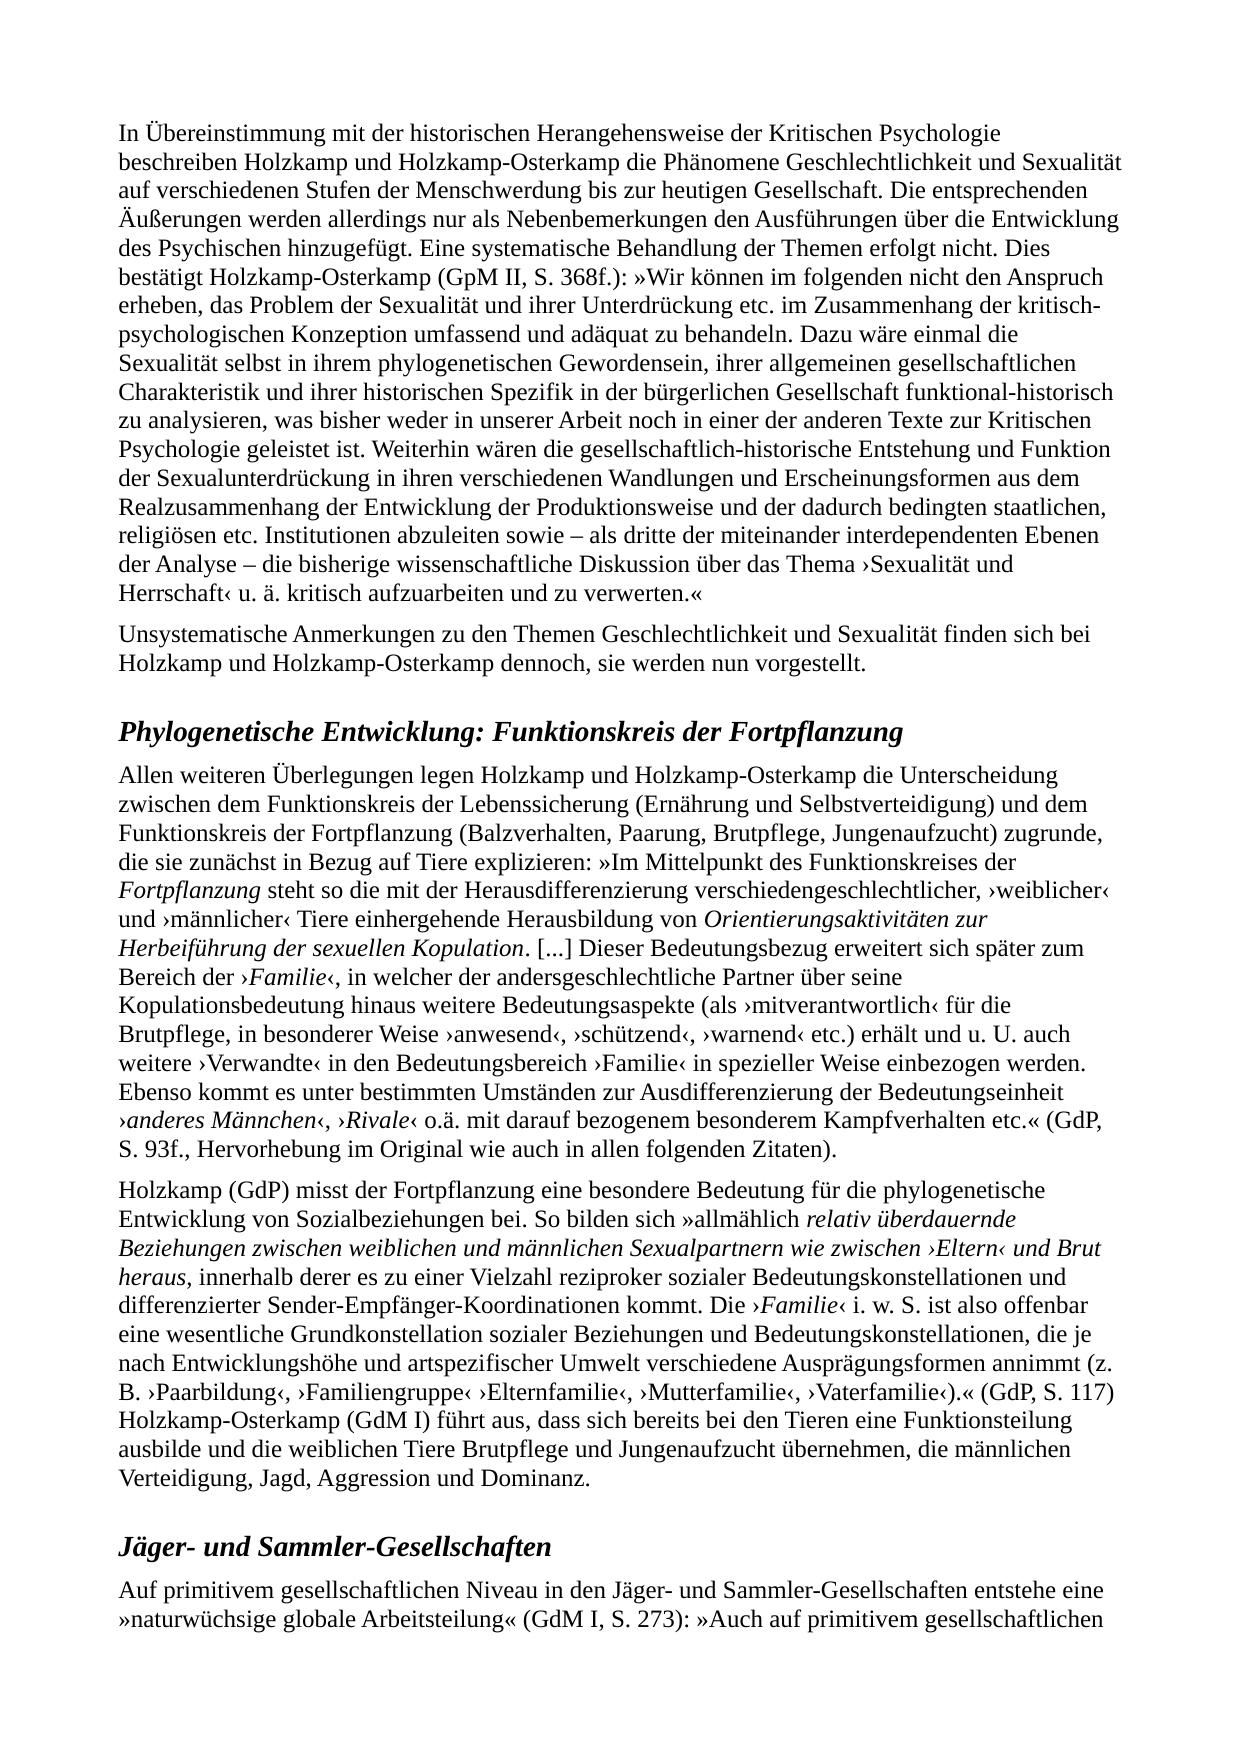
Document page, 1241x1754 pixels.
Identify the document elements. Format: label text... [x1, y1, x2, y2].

text Unsystematische Anmerkungen zu den Themen Geschlechtlichkeit und Sexualität finden sich bei Holzkamp und Holzkamp-Osterkamp dennoch, sie werden nun vorgestellt. [118, 619, 1122, 677]
text Holzkamp (GdP) misst der Fortpflanzung eine besondere Bedeutung für die phylogenetische Entwicklung von Sozialbeziehungen bei. So bilden sich »allmählich relativ überdauernde Beziehungen zwischen weiblichen und männlichen Sexualpartnern wie zwischen ›Eltern‹ und Brut heraus, innerhalb derer es zu einer Vielzahl reziproker sozialer Bedeutungskonstellationen und differenzierter Sender-Empfänger-Koordinationen kommt. Die ›Familie‹ i. w. S. ist also offenbar eine wesentliche Grundkonstellation sozialer Beziehungen und Bedeutungskonstellationen, die je nach Entwicklungshöhe und artspezifischer Umwelt verschiedene Ausprägungsformen annimmt (z. B. ›Paarbildung‹, ›Familiengruppe‹ ›Elternfamilie‹, ›Mutterfamilie‹, ›Vaterfamilie‹).« (GdP, S. 117) Holzkamp-Osterkamp (GdM I) führt aus, dass sich bereits bei den Tieren eine Funktionsteilung ausbilde und die weiblichen Tiere Brutpflege und Jungenaufzucht übernehmen, die männlichen Verteidigung, Jagd, Aggression und Dominanz. [118, 1175, 1122, 1492]
text Auf primitivem gesellschaftlichen Niveau in den Jäger- und Sammler-Gesellschaften entstehe eine »naturwüchsige globale Arbeitsteilung« (GdM I, S. 273): »Auch auf primitivem gesellschaftlichen [118, 1575, 1122, 1633]
subtitle Jäger- und Sammler-Gesellschaften [118, 1529, 1122, 1563]
text In Übereinstimmung mit der historischen Herangehensweise der Kritischen Psychologie beschreiben Holzkamp und Holzkamp-Osterkamp die Phänomene Geschlechtlichkeit und Sexualität auf verschiedenen Stufen der Menschwerdung bis zur heutigen Gesellschaft. Die entsprechenden Äußerungen werden allerdings nur als Nebenbemerkungen den Ausführungen über die Entwicklung des Psychischen hinzugefügt. Eine systematische Behandlung der Themen erfolgt nicht. Dies bestätigt Holzkamp-Osterkamp (GpM II, S. 368f.): »Wir können im folgenden nicht den Anspruch erheben, das Problem der Sexualität und ihrer Unterdrückung etc. im Zusammenhang der kritisch-psychologischen Konzeption umfassend und adäquat zu behandeln. Dazu wäre einmal die Sexualität selbst in ihrem phylogenetischen Gewordensein, ihrer allgemeinen gesellschaftlichen Charakteristik und ihrer historischen Spezifik in der bürgerlichen Gesellschaft funktional-historisch zu analysieren, was bisher weder in unserer Arbeit noch in einer der anderen Texte zur Kritischen Psychologie geleistet ist. Weiterhin wären die gesellschaftlich-historische Entstehung und Funktion der Sexualunterdrückung in ihren verschiedenen Wandlungen und Erscheinungsformen aus dem Realzusammenhang der Entwicklung der Produktionsweise und der dadurch bedingten staatlichen, religiösen etc. Institutionen abzuleiten sowie – als dritte der miteinander interdependenten Ebenen der Analyse – die bisherige wissenschaftliche Diskussion über das Thema ›Sexualität und Herrschaft‹ u. ä. kritisch aufzuarbeiten und zu verwerten.« [118, 118, 1122, 607]
text Allen weiteren Überlegungen legen Holzkamp und Holzkamp-Osterkamp die Unterscheidung zwischen dem Funktionskreis der Lebenssicherung (Ernährung und Selbstverteidigung) und dem Funktionskreis der Fortpflanzung (Balzverhalten, Paarung, Brutpflege, Jungenaufzucht) zugrunde, die sie zunächst in Bezug auf Tiere explizieren: »Im Mittelpunkt des Funktionskreises der Fortpflanzung steht so die mit der Herausdifferenzierung verschiedengeschlechtlicher, ›weiblicher‹ und ›männlicher‹ Tiere einhergehende Herausbildung von Orientierungsaktivitäten zur Herbeiführung der sexuellen Kopulation. [...] Dieser Bedeutungsbezug erweitert sich später zum Bereich der ›Familie‹, in welcher der andersgeschlechtliche Partner über seine Kopulationsbedeutung hinaus weitere Bedeutungsaspekte (als ›mitverantwortlich‹ für die Brutpflege, in besonderer Weise ›anwesend‹, ›schützend‹, ›warnend‹ etc.) erhält und u. U. auch weitere ›Verwandte‹ in den Bedeutungsbereich ›Familie‹ in spezieller Weise einbezogen werden. Ebenso kommt es unter bestimmten Umständen zur Ausdifferenzierung der Bedeutungseinheit ›anderes Männchen‹, ›Rivale‹ o.ä. mit darauf bezogenem besonderem Kampfverhalten etc.« (GdP, S. 93f., Hervorhebung im Original wie auch in allen folgenden Zitaten). [118, 760, 1122, 1163]
subtitle Phylogenetische Entwicklung: Funktionskreis der Fortpflanzung [118, 714, 1122, 748]
